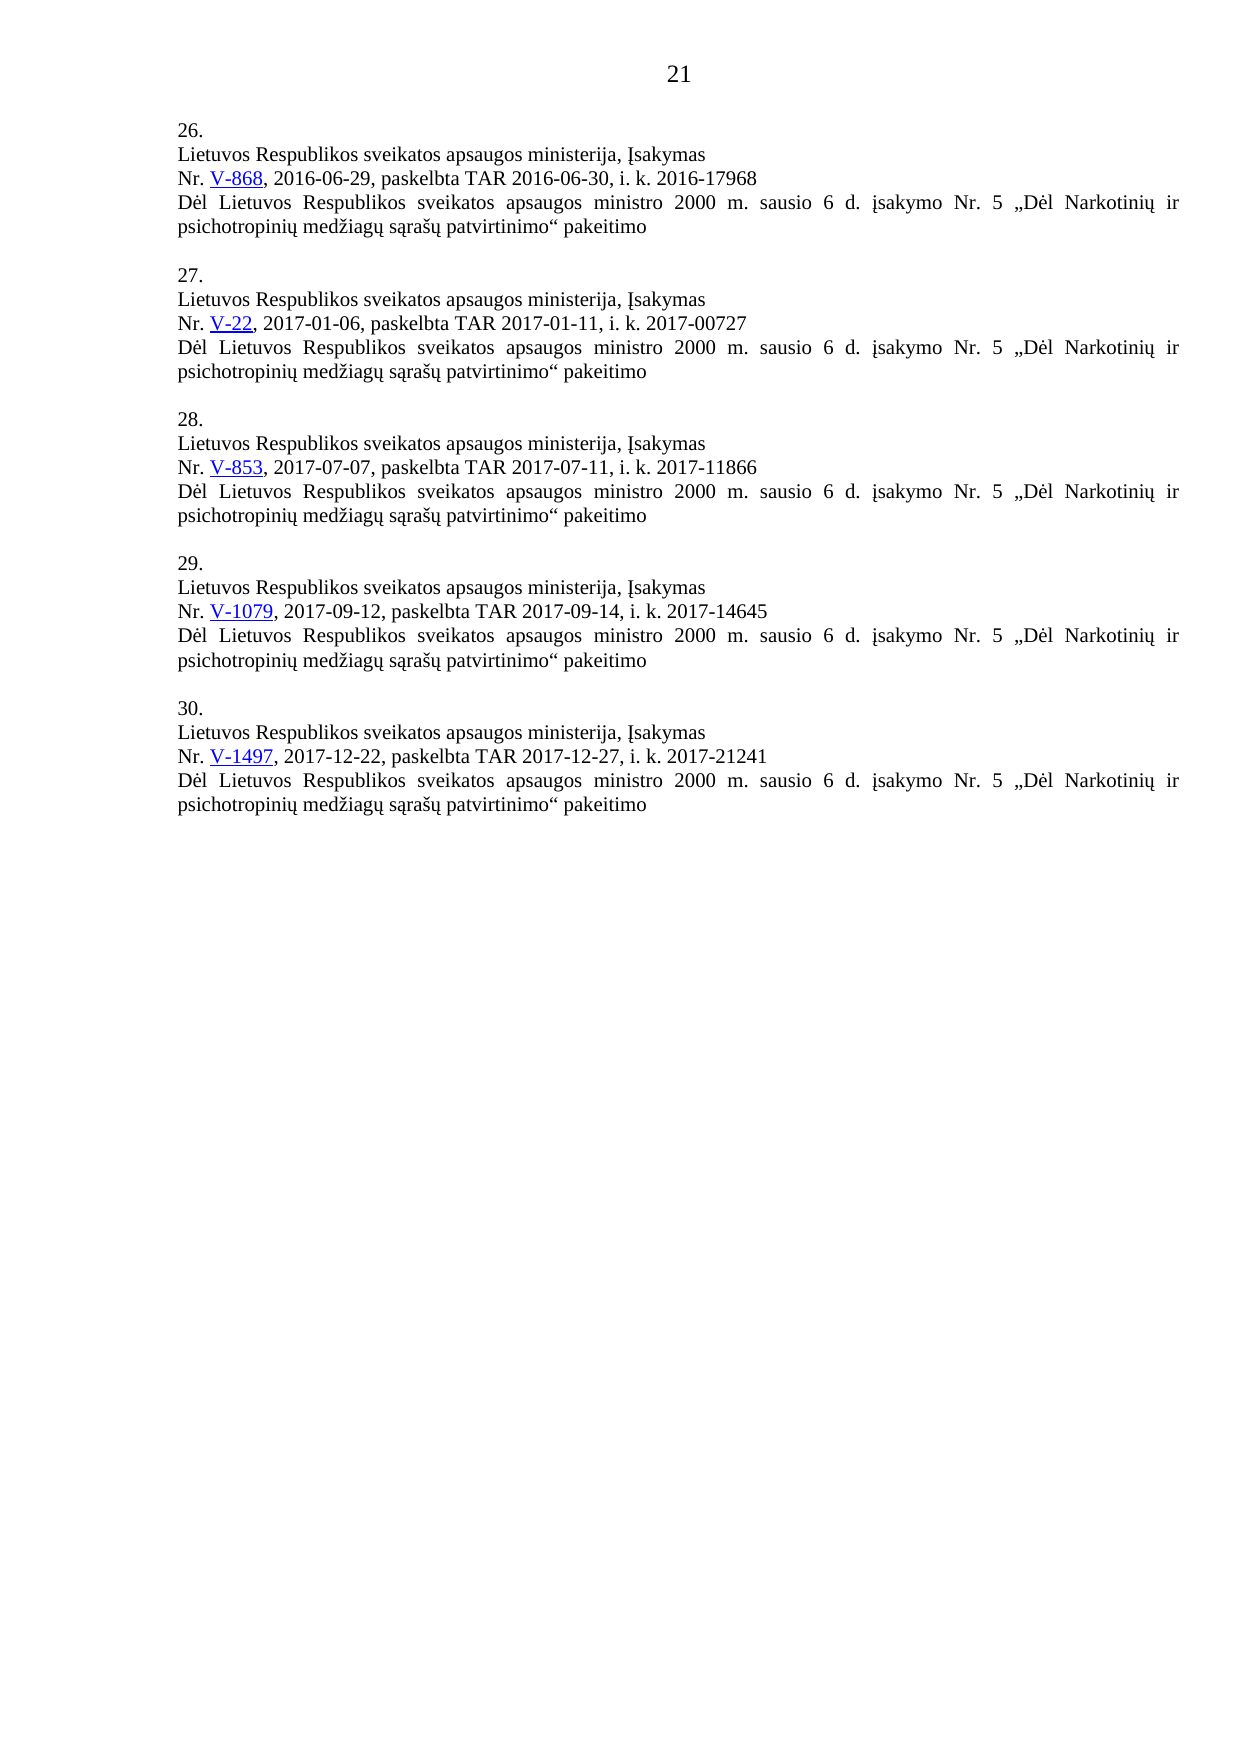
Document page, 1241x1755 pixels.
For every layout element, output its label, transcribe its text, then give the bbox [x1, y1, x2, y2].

text Dėl Lietuvos Respublikos sveikatos apsaugos ministro 2000 m. sausio 6 d. įsakymo Nr. 5 „Dėl Narkotinių ir psichotropinių medžiagų sąrašų patvirtinimo“ pakeitimo [177, 479, 1181, 527]
text 27. [177, 262, 1181, 287]
text Nr. V-853, 2017-07-07, paskelbta TAR 2017-07-11, i. k. 2017-11866 [177, 455, 1181, 479]
text 30. [177, 696, 1181, 720]
text 26. [177, 118, 1181, 142]
text Nr. V-1497, 2017-12-22, paskelbta TAR 2017-12-27, i. k. 2017-21241 [177, 744, 1181, 768]
text Dėl Lietuvos Respublikos sveikatos apsaugos ministro 2000 m. sausio 6 d. įsakymo Nr. 5 „Dėl Narkotinių ir psichotropinių medžiagų sąrašų patvirtinimo“ pakeitimo [177, 623, 1181, 672]
text 28. [177, 407, 1181, 431]
text Dėl Lietuvos Respublikos sveikatos apsaugos ministro 2000 m. sausio 6 d. įsakymo Nr. 5 „Dėl Narkotinių ir psichotropinių medžiagų sąrašų patvirtinimo“ pakeitimo [177, 335, 1181, 383]
text Lietuvos Respublikos sveikatos apsaugos ministerija, Įsakymas [177, 287, 1181, 311]
text Nr. V-22, 2017-01-06, paskelbta TAR 2017-01-11, i. k. 2017-00727 [177, 311, 1181, 335]
text Lietuvos Respublikos sveikatos apsaugos ministerija, Įsakymas [177, 575, 1181, 599]
text Dėl Lietuvos Respublikos sveikatos apsaugos ministro 2000 m. sausio 6 d. įsakymo Nr. 5 „Dėl Narkotinių ir psichotropinių medžiagų sąrašų patvirtinimo“ pakeitimo [177, 190, 1181, 238]
text Lietuvos Respublikos sveikatos apsaugos ministerija, Įsakymas [177, 431, 1181, 455]
text 29. [177, 551, 1181, 575]
text Dėl Lietuvos Respublikos sveikatos apsaugos ministro 2000 m. sausio 6 d. įsakymo Nr. 5 „Dėl Narkotinių ir psichotropinių medžiagų sąrašų patvirtinimo“ pakeitimo [177, 768, 1181, 816]
text Nr. V-868, 2016-06-29, paskelbta TAR 2016-06-30, i. k. 2016-17968 [177, 166, 1181, 190]
text Lietuvos Respublikos sveikatos apsaugos ministerija, Įsakymas [177, 142, 1181, 166]
text Lietuvos Respublikos sveikatos apsaugos ministerija, Įsakymas [177, 720, 1181, 744]
text Nr. V-1079, 2017-09-12, paskelbta TAR 2017-09-14, i. k. 2017-14645 [177, 599, 1181, 623]
